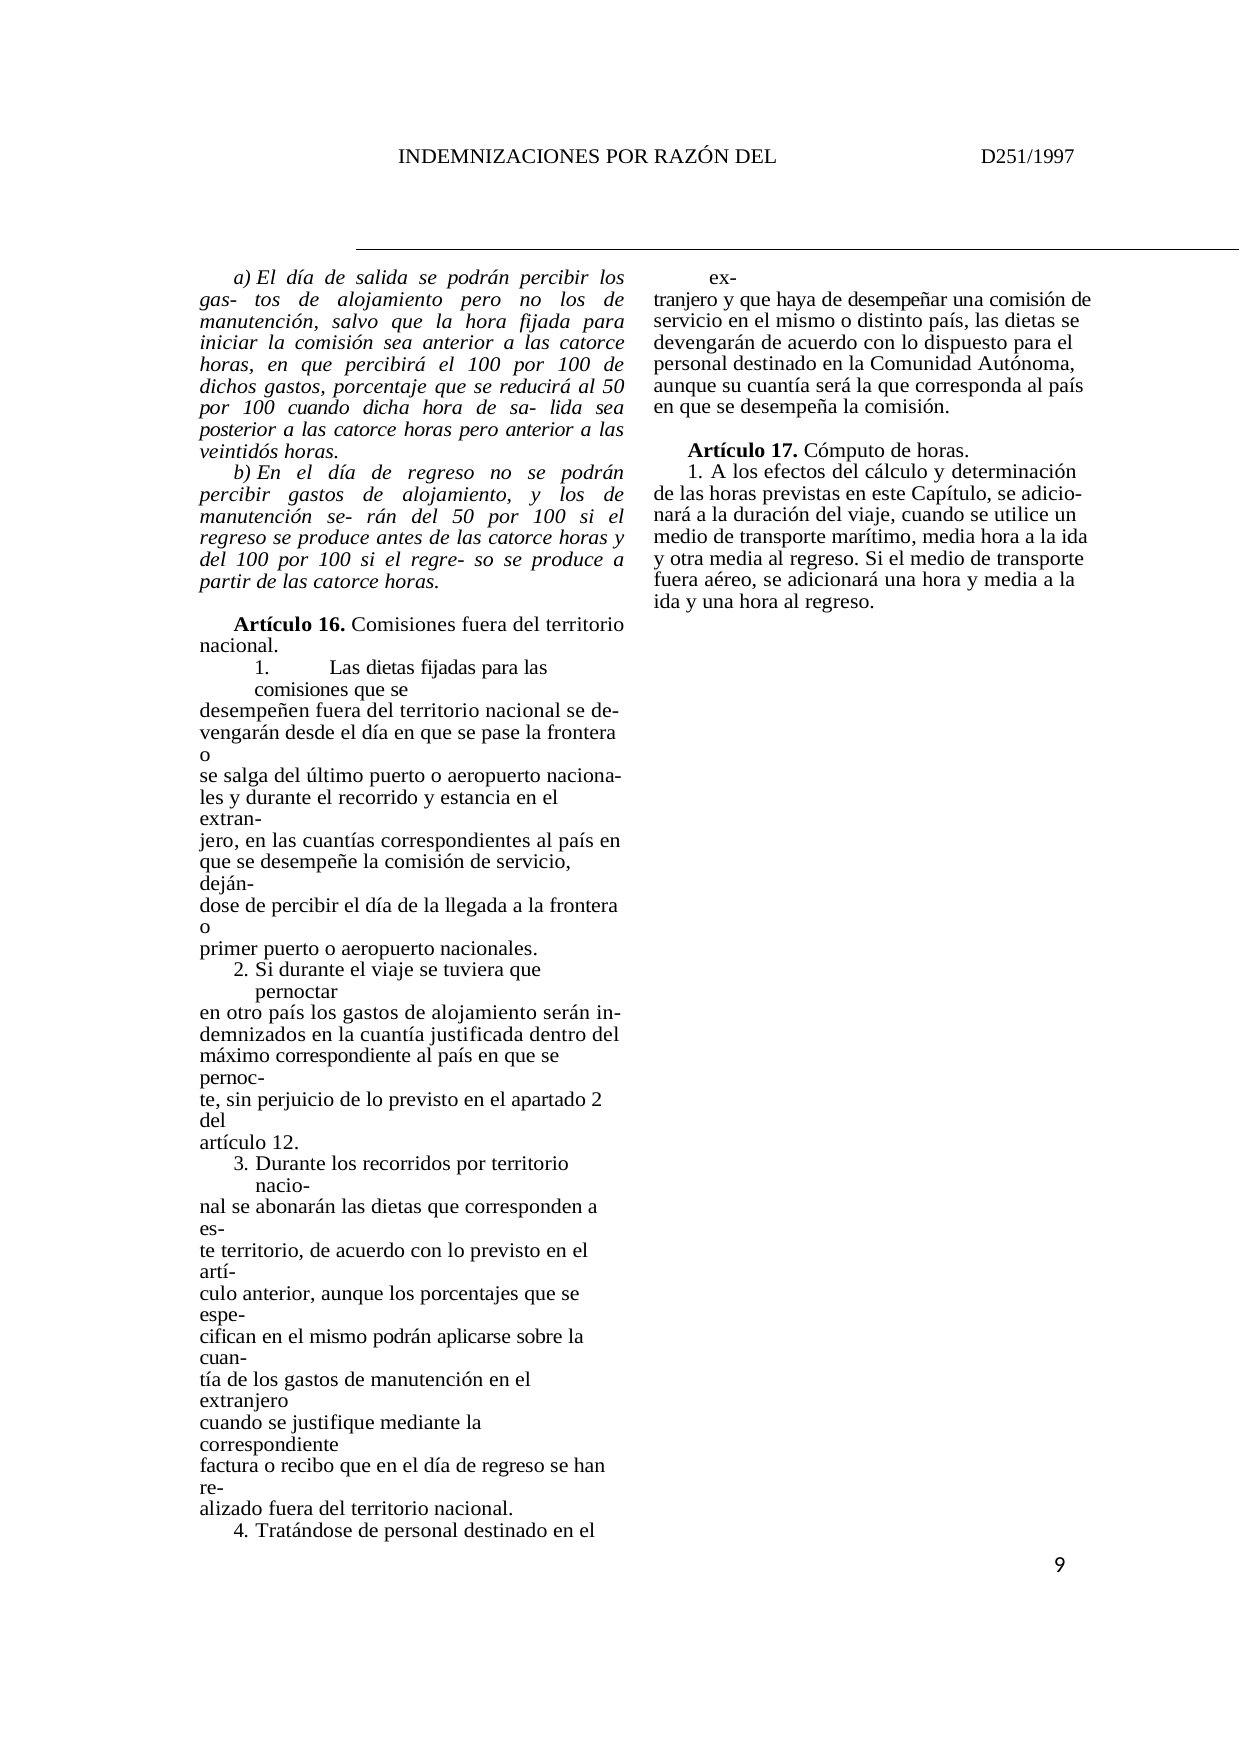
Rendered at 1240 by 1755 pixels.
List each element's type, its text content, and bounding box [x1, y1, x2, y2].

text que se desempeñe la comisión de servicio, deján- [199, 852, 625, 895]
text artículo 12. [199, 1132, 625, 1153]
list Tratándose de personal destinado en el ex- [687, 267, 1092, 289]
text tía de los gastos de manutención en el extranjero [199, 1369, 625, 1412]
list Tratándose de personal destinado en el ex- [233, 1520, 625, 1542]
text culo anterior, aunque los porcentajes que se espe- [199, 1283, 625, 1326]
text aunque su cuantía será la que corresponda al país [653, 375, 1092, 397]
text fuera aéreo, se adicionará una hora y media a la [653, 569, 1092, 591]
list En el día de regreso no se podrán percibir gastos de alojamiento, y los de manutención se- rán del 50 por 100 si el regreso se produce antes de las catorce horas y del 100 por 100 si el regre- so se produce a partir de las catorce horas. [199, 462, 624, 592]
text de las horas previstas en este Capítulo, se adicio- [653, 483, 1092, 505]
text Artículo 17. Cómputo de horas. [687, 437, 1092, 462]
text máximo correspondiente al país en que se pernoc- [199, 1046, 625, 1089]
text cifican en el mismo podrán aplicarse sobre la cuan- [199, 1326, 625, 1369]
text nal se abonarán las dietas que corresponden a es- [199, 1197, 625, 1240]
list El día de salida se podrán percibir los gas- tos de alojamiento pero no los de manutención, salvo que la hora fijada para iniciar la comisión sea anterior a las catorce horas, en que percibirá el 100 por 100 de dichos gastos, porcentaje que se reducirá al 50 por 100 cuando dicha hora de sa- lida sea posterior a las catorce horas pero anterior a las veintidós horas. [199, 267, 624, 462]
text devengarán de acuerdo con lo dispuesto para el [653, 332, 1092, 354]
text y otra media al regreso. Si el medio de transporte [653, 548, 1092, 569]
text se salga del último puerto o aeropuerto naciona- [199, 765, 625, 787]
list Las dietas fijadas para las comisiones que se [254, 657, 625, 701]
text ida y una hora al regreso. [653, 591, 1092, 612]
text alizado fuera del territorio nacional. [199, 1498, 625, 1520]
text dose de percibir el día de la llegada a la frontera o [199, 895, 625, 938]
text vengarán desde el día en que se pase la frontera o [199, 722, 625, 765]
text medio de transporte marítimo, media hora a la ida [653, 526, 1092, 548]
text nará a la duración del viaje, cuando se utilice un [653, 505, 1092, 526]
list A los efectos del cálculo y determinación [653, 462, 1092, 483]
text tranjero y que haya de desempeñar una comisión de [653, 289, 1092, 311]
text servicio en el mismo o distinto país, las dietas se [653, 311, 1092, 332]
list Durante los recorridos por territorio nacio- [233, 1153, 625, 1197]
text demnizados en la cuantía justificada dentro del [199, 1024, 625, 1046]
text jero, en las cuantías correspondientes al país en [199, 830, 625, 852]
text desempeñen fuera del territorio nacional se de- [199, 701, 625, 722]
text personal destinado en la Comunidad Autónoma, [653, 354, 1092, 375]
text en que se desempeña la comisión. [653, 397, 1092, 418]
text Artículo 16. Comisiones fuera del territorio nacional. [199, 614, 624, 657]
text te territorio, de acuerdo con lo previsto en el artí- [199, 1240, 625, 1283]
text factura o recibo que en el día de regreso se han re- [199, 1455, 625, 1498]
text te, sin perjuicio de lo previsto en el apartado 2 del [199, 1089, 625, 1132]
list Si durante el viaje se tuviera que pernoctar [233, 959, 625, 1003]
text primer puerto o aeropuerto nacionales. [199, 938, 625, 959]
text cuando se justifique mediante la correspondiente [199, 1412, 625, 1455]
text en otro país los gastos de alojamiento serán in- [199, 1003, 625, 1024]
text les y durante el recorrido y estancia en el extran- [199, 787, 625, 830]
